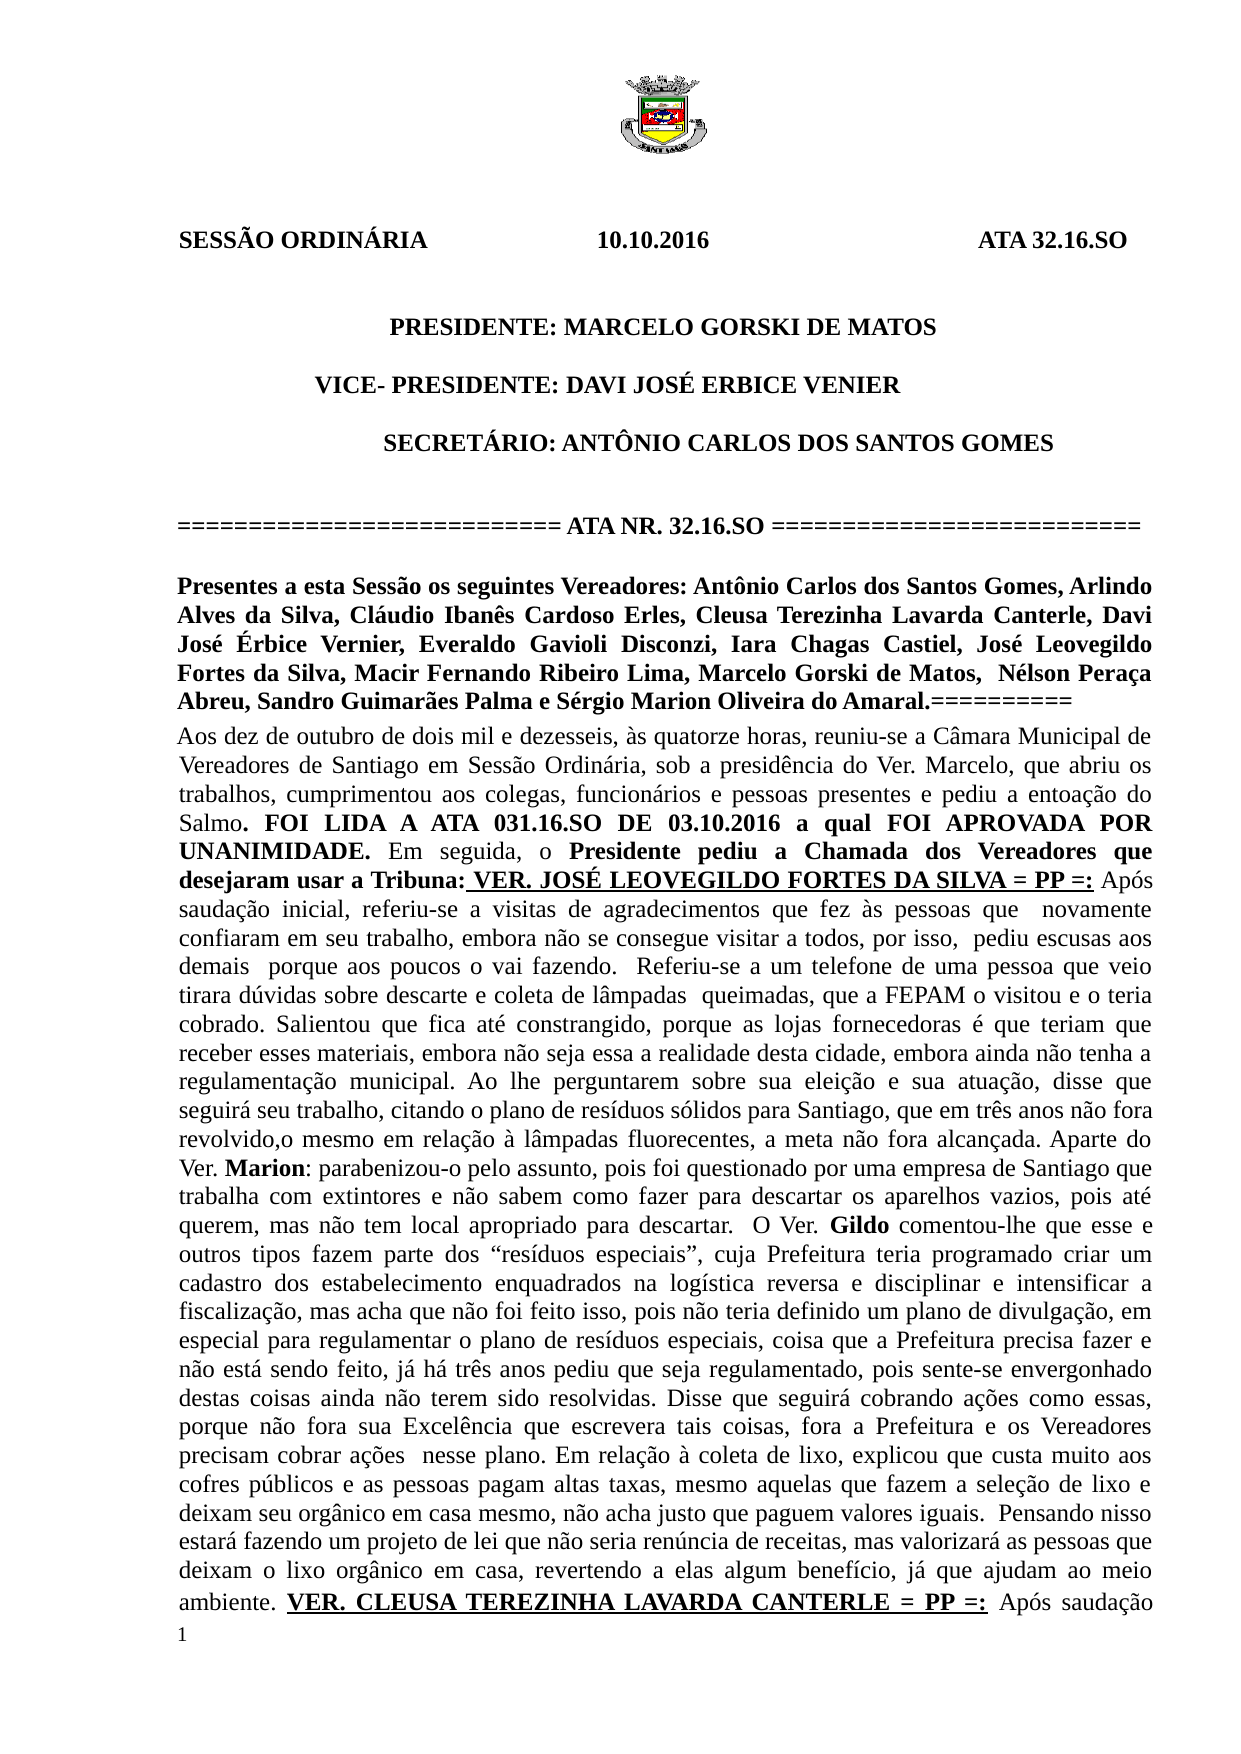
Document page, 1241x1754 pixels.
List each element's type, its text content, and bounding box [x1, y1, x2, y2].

text Aos dez de outubro de dois mil e dezesseis, às quatorze horas, reuniu-se a Câmara Municipal de Vereadores de Santiago em Sessão Ordinária, sob a presidência do Ver. Marcelo, que abriu os trabalhos, cumprimentou aos colegas, funcionários e pessoas presentes e pediu a entoação do Salmo. FOI LIDA A ATA 031.16.SO DE 03.10.2016 a qual FOI APROVADA POR UNANIMIDADE. Em seguida, o Presidente pediu a Chamada dos Vereadores que desejaram usar a Tribuna: VER. JOSÉ LEOVEGILDO FORTES DA SILVA = PP =: Após saudação inicial, referiu-se a visitas de agradecimentos que fez às pessoas que novamente confiaram em seu trabalho, embora não se consegue visitar a todos, por isso, pediu escusas aos demais porque aos poucos o vai fazendo. Referiu-se a um telefone de uma pessoa que veio tirara dúvidas sobre descarte e coleta de lâmpadas queimadas, que a FEPAM o visitou e o teria cobrado. Salientou que fica até constrangido, porque as lojas fornecedoras é que teriam que receber esses materiais, embora não seja essa a realidade desta cidade, embora ainda não tenha a regulamentação municipal. Ao lhe perguntarem sobre sua eleição e sua atuação, disse que seguirá seu trabalho, citando o plano de resíduos sólidos para Santiago, que em três anos não fora revolvido,o mesmo em relação à lâmpadas fluorecentes, a meta não fora alcançada. Aparte do Ver. Marion: parabenizou-o pelo assunto, pois foi questionado por uma empresa de Santiago que trabalha com extintores e não sabem como fazer para descartar os aparelhos vazios, pois até querem, mas não tem local apropriado para descartar. O Ver. Gildo comentou-lhe que esse e outros tipos fazem parte dos “resíduos especiais”, cuja Prefeitura teria programado criar um cadastro dos estabelecimento enquadrados na logística reversa e disciplinar e intensificar a fiscalização, mas acha que não foi feito isso, pois não teria definido um plano de divulgação, em especial para regulamentar o plano de resíduos especiais, coisa que a Prefeitura precisa fazer e não está sendo feito, já há três anos pediu que seja regulamentado, pois sente-se envergonhado destas coisas ainda não terem sido resolvidas. Disse que seguirá cobrando ações como essas, porque não fora sua Excelência que escrevera tais coisas, fora a Prefeitura e os Vereadores precisam cobrar ações nesse plano. Em relação à coleta de lixo, explicou que custa muito aos cofres públicos e as pessoas pagam altas taxas, mesmo aquelas que fazem a seleção de lixo e deixam seu orgânico em casa mesmo, não acha justo que paguem valores iguais. Pensando nisso estará fazendo um projeto de lei que não seria renúncia de receitas, mas valorizará as pessoas que deixam o lixo orgânico em casa, revertendo a elas algum benefício, já que ajudam ao meio ambiente. VER. CLEUSA TEREZINHA LAVARDA CANTERLE = PP =: Após saudação [106, 721, 1153, 1618]
subtitle =========================== ATA NR. 32.16.SO ========================== [177, 511, 1153, 540]
text VICE- PRESIDENTE: DAVI JOSÉ ERBICE VENIER [177, 370, 1153, 399]
text SECRETÁRIO: ANTÔNIO CARLOS DOS SANTOS GOMES [177, 428, 1153, 457]
text PRESIDENTE: MARCELO GORSKI DE MATOS [177, 312, 1153, 340]
text SESSÃO ORDINÁRIA 10.10.2016 ATA 32.16.SO [116, 225, 1153, 253]
subtitle Presentes a esta Sessão os seguintes Vereadores: Antônio Carlos dos Santos Gomes, Arlindo Alves da Silva, Cláudio Ibanês Cardoso Erles, Cleusa Terezinha Lavarda Canterle, Davi José Érbice Vernier, Everaldo Gavioli Disconzi, Iara Chagas Castiel, José Leovegildo Fortes da Silva, Macir Fernando Ribeiro Lima, Marcelo Gorski de Matos, Nélson Peraça Abreu, Sandro Guimarães Palma e Sérgio Marion Oliveira do Amaral.========== [177, 571, 1153, 715]
